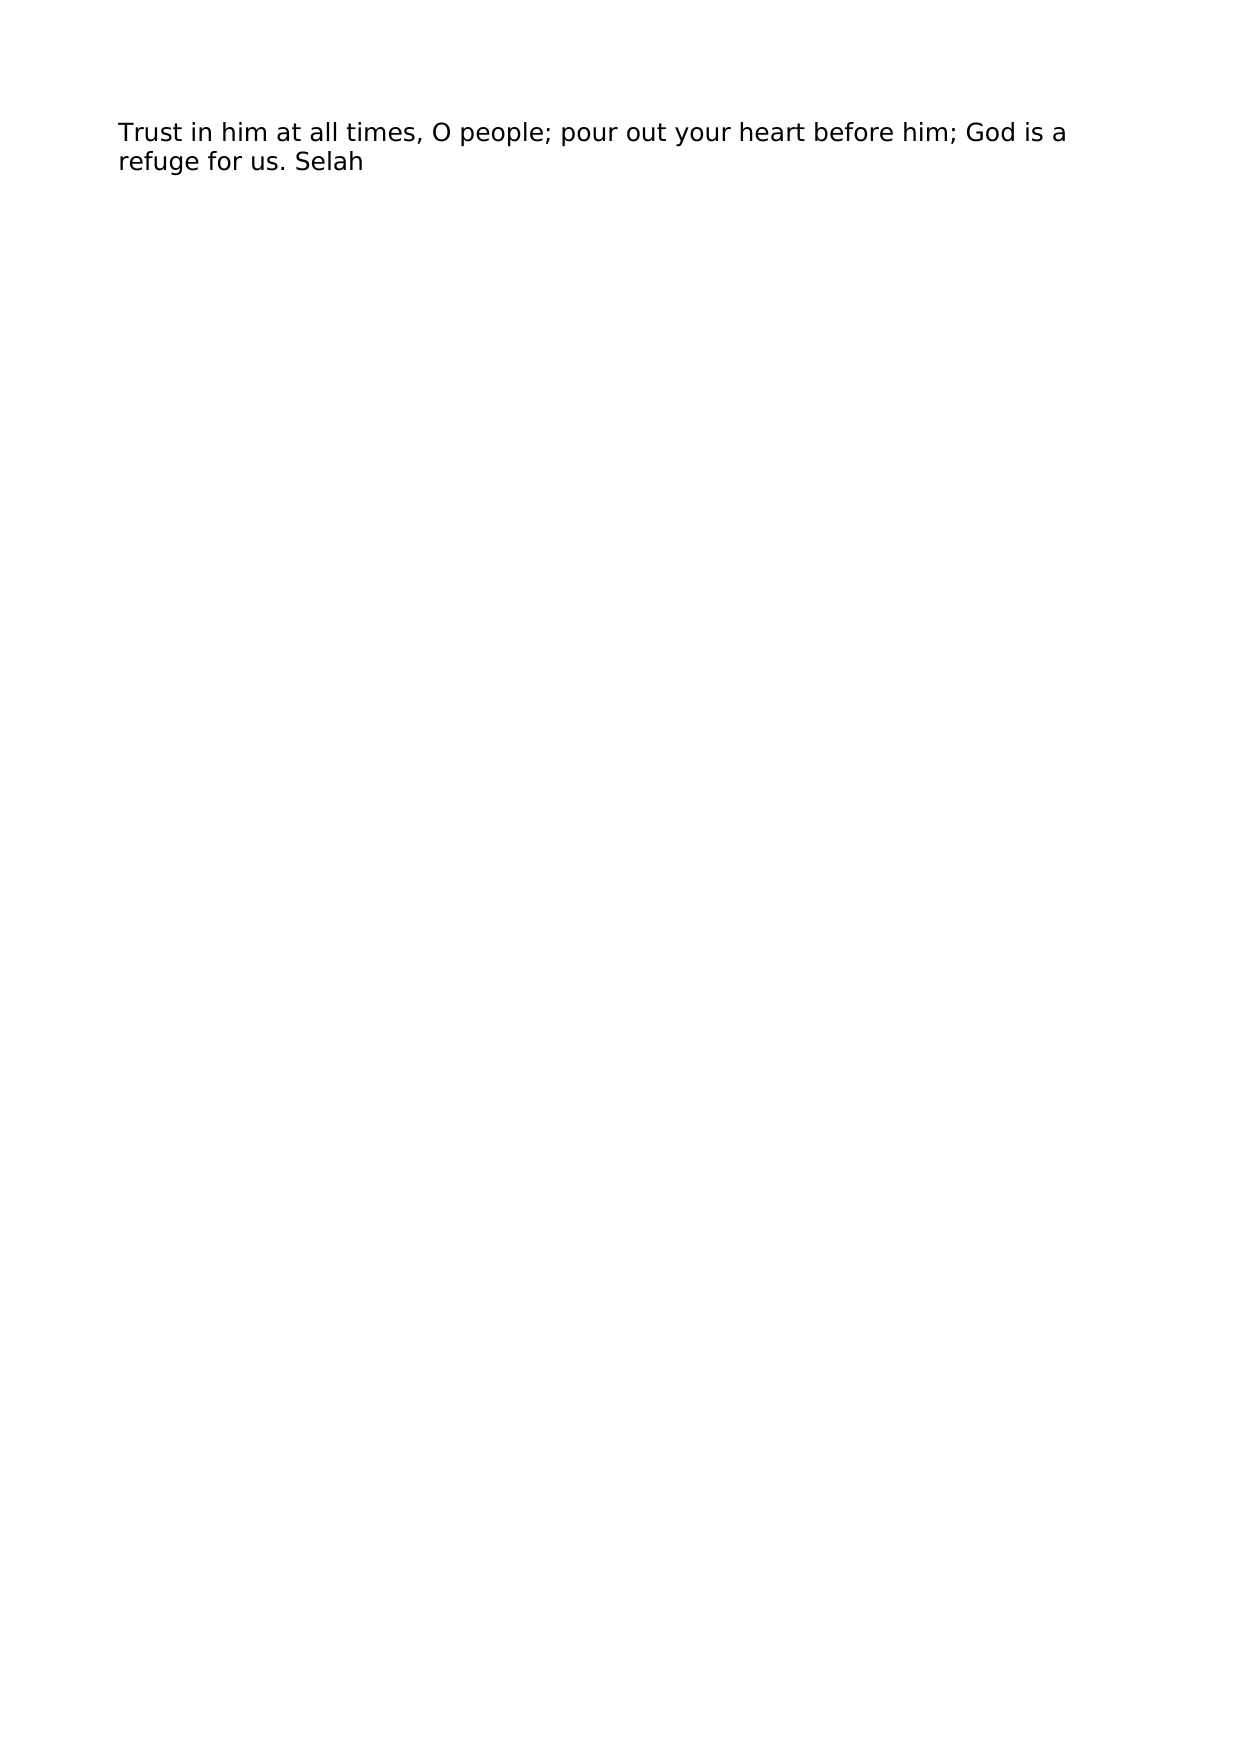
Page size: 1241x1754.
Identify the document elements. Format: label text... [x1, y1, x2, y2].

text Trust in him at all times, O people; pour out your heart before him; God is a refuge for us. Selah [118, 118, 1122, 176]
